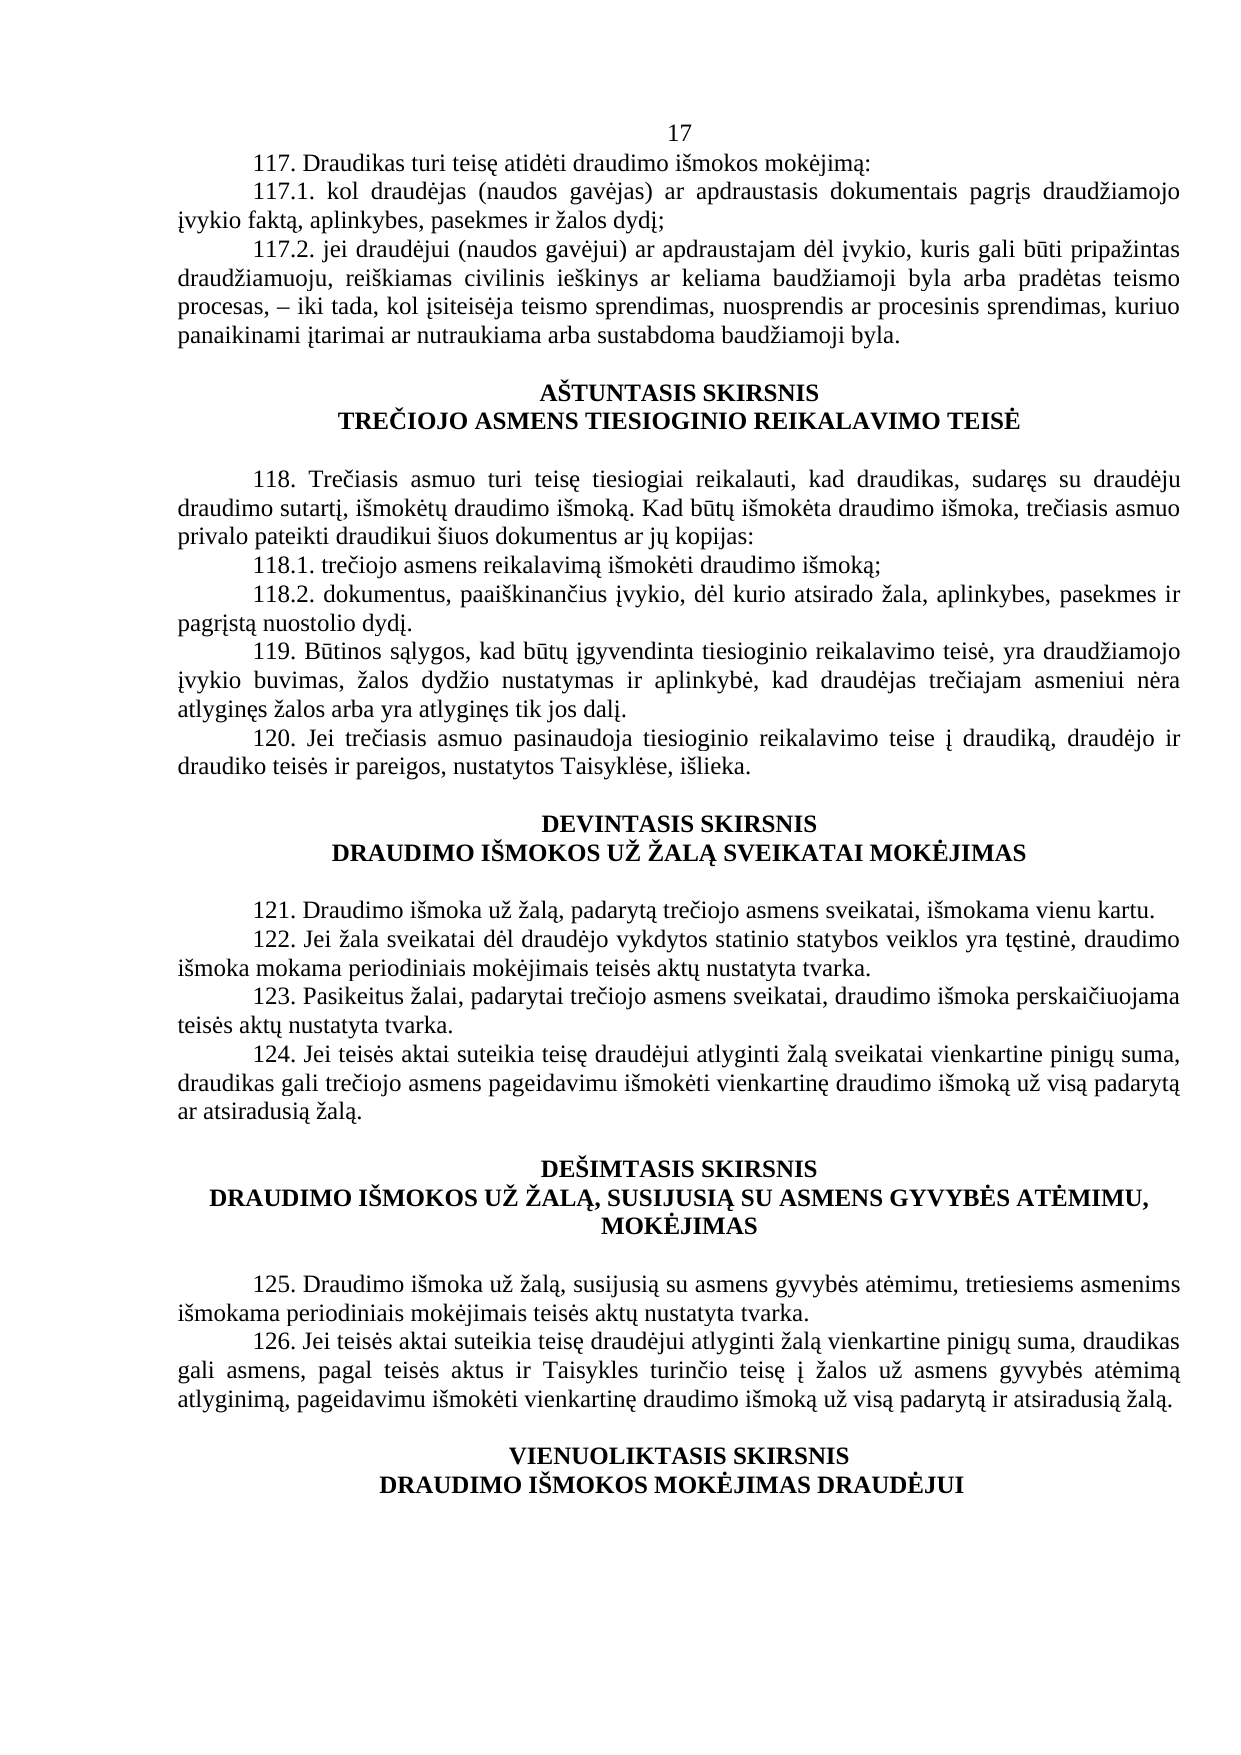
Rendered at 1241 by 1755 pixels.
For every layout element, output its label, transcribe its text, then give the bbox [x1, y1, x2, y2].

text 117.2. jei draudėjui (naudos gavėjui) ar apdraustajam dėl įvykio, kuris gali būti pripažintas draudžiamuoju, reiškiamas civilinis ieškinys ar keliama baudžiamoji byla arba pradėtas teismo procesas, – iki tada, kol įsiteisėja teismo sprendimas, nuosprendis ar procesinis sprendimas, kuriuo panaikinami įtarimai ar nutraukiama arba sustabdoma baudžiamoji byla. [177, 234, 1181, 349]
text 118. Trečiasis asmuo turi teisę tiesiogiai reikalauti, kad draudikas, sudaręs su draudėju draudimo sutartį, išmokėtų draudimo išmoką. Kad būtų išmokėta draudimo išmoka, trečiasis asmuo privalo pateikti draudikui šiuos dokumentus ar jų kopijas: [177, 464, 1181, 550]
text DRAUDIMO IŠMOKOS MOKĖJIMAS DRAUDĖJUI [162, 1470, 1181, 1499]
text 125. Draudimo išmoka už žalą, susijusią su asmens gyvybės atėmimu, tretiesiems asmenims išmokama periodiniais mokėjimais teisės aktų nustatyta tvarka. [177, 1269, 1181, 1326]
text 117. Draudikas turi teisę atidėti draudimo išmokos mokėjimą: [177, 148, 1181, 176]
text AŠTUNTASIS SKIRSNIS [177, 378, 1181, 406]
text 118.1. trečiojo asmens reikalavimą išmokėti draudimo išmoką; [177, 550, 1181, 579]
text DRAUDIMO IŠMOKOS UŽ ŽALĄ SVEIKATAI MOKĖJIMAS [177, 838, 1181, 866]
text 118.2. dokumentus, paaiškinančius įvykio, dėl kurio atsirado žala, aplinkybes, pasekmes ir pagrįstą nuostolio dydį. [177, 579, 1181, 636]
text DEVINTASIS SKIRSNIS [177, 809, 1181, 838]
text 119. Būtinos sąlygos, kad būtų įgyvendinta tiesioginio reikalavimo teisė, yra draudžiamojo įvykio buvimas, žalos dydžio nustatymas ir aplinkybė, kad draudėjas trečiajam asmeniui nėra atlyginęs žalos arba yra atlyginęs tik jos dalį. [177, 636, 1181, 723]
text DRAUDIMO IŠMOKOS UŽ ŽALĄ, SUSIJUSIĄ SU ASMENS GYVYBĖS ATĖMIMU, MOKĖJIMAS [177, 1183, 1181, 1240]
text 117.1. kol draudėjas (naudos gavėjas) ar apdraustasis dokumentais pagrįs draudžiamojo įvykio faktą, aplinkybes, pasekmes ir žalos dydį; [177, 176, 1181, 234]
text 122. Jei žala sveikatai dėl draudėjo vykdytos statinio statybos veiklos yra tęstinė, draudimo išmoka mokama periodiniais mokėjimais teisės aktų nustatyta tvarka. [177, 924, 1181, 981]
text 120. Jei trečiasis asmuo pasinaudoja tiesioginio reikalavimo teise į draudiką, draudėjo ir draudiko teisės ir pareigos, nustatytos Taisyklėse, išlieka. [177, 723, 1181, 780]
text VIENUOLIKTASIS SKIRSNIS [177, 1441, 1181, 1470]
text 126. Jei teisės aktai suteikia teisę draudėjui atlyginti žalą vienkartine pinigų suma, draudikas gali asmens, pagal teisės aktus ir Taisykles turinčio teisę į žalos už asmens gyvybės atėmimą atlyginimą, pageidavimu išmokėti vienkartinę draudimo išmoką už visą padarytą ir atsiradusią žalą. [177, 1326, 1181, 1413]
text 123. Pasikeitus žalai, padarytai trečiojo asmens sveikatai, draudimo išmoka perskaičiuojama teisės aktų nustatyta tvarka. [177, 981, 1181, 1039]
text 124. Jei teisės aktai suteikia teisę draudėjui atlyginti žalą sveikatai vienkartine pinigų suma, draudikas gali trečiojo asmens pageidavimu išmokėti vienkartinę draudimo išmoką už visą padarytą ar atsiradusią žalą. [177, 1039, 1181, 1125]
text 121. Draudimo išmoka už žalą, padarytą trečiojo asmens sveikatai, išmokama vienu kartu. [177, 895, 1181, 924]
text TREČIOJO ASMENS TIESIOGINIO REIKALAVIMO TEISĖ [177, 406, 1181, 435]
text DEŠIMTASIS SKIRSNIS [177, 1154, 1181, 1183]
